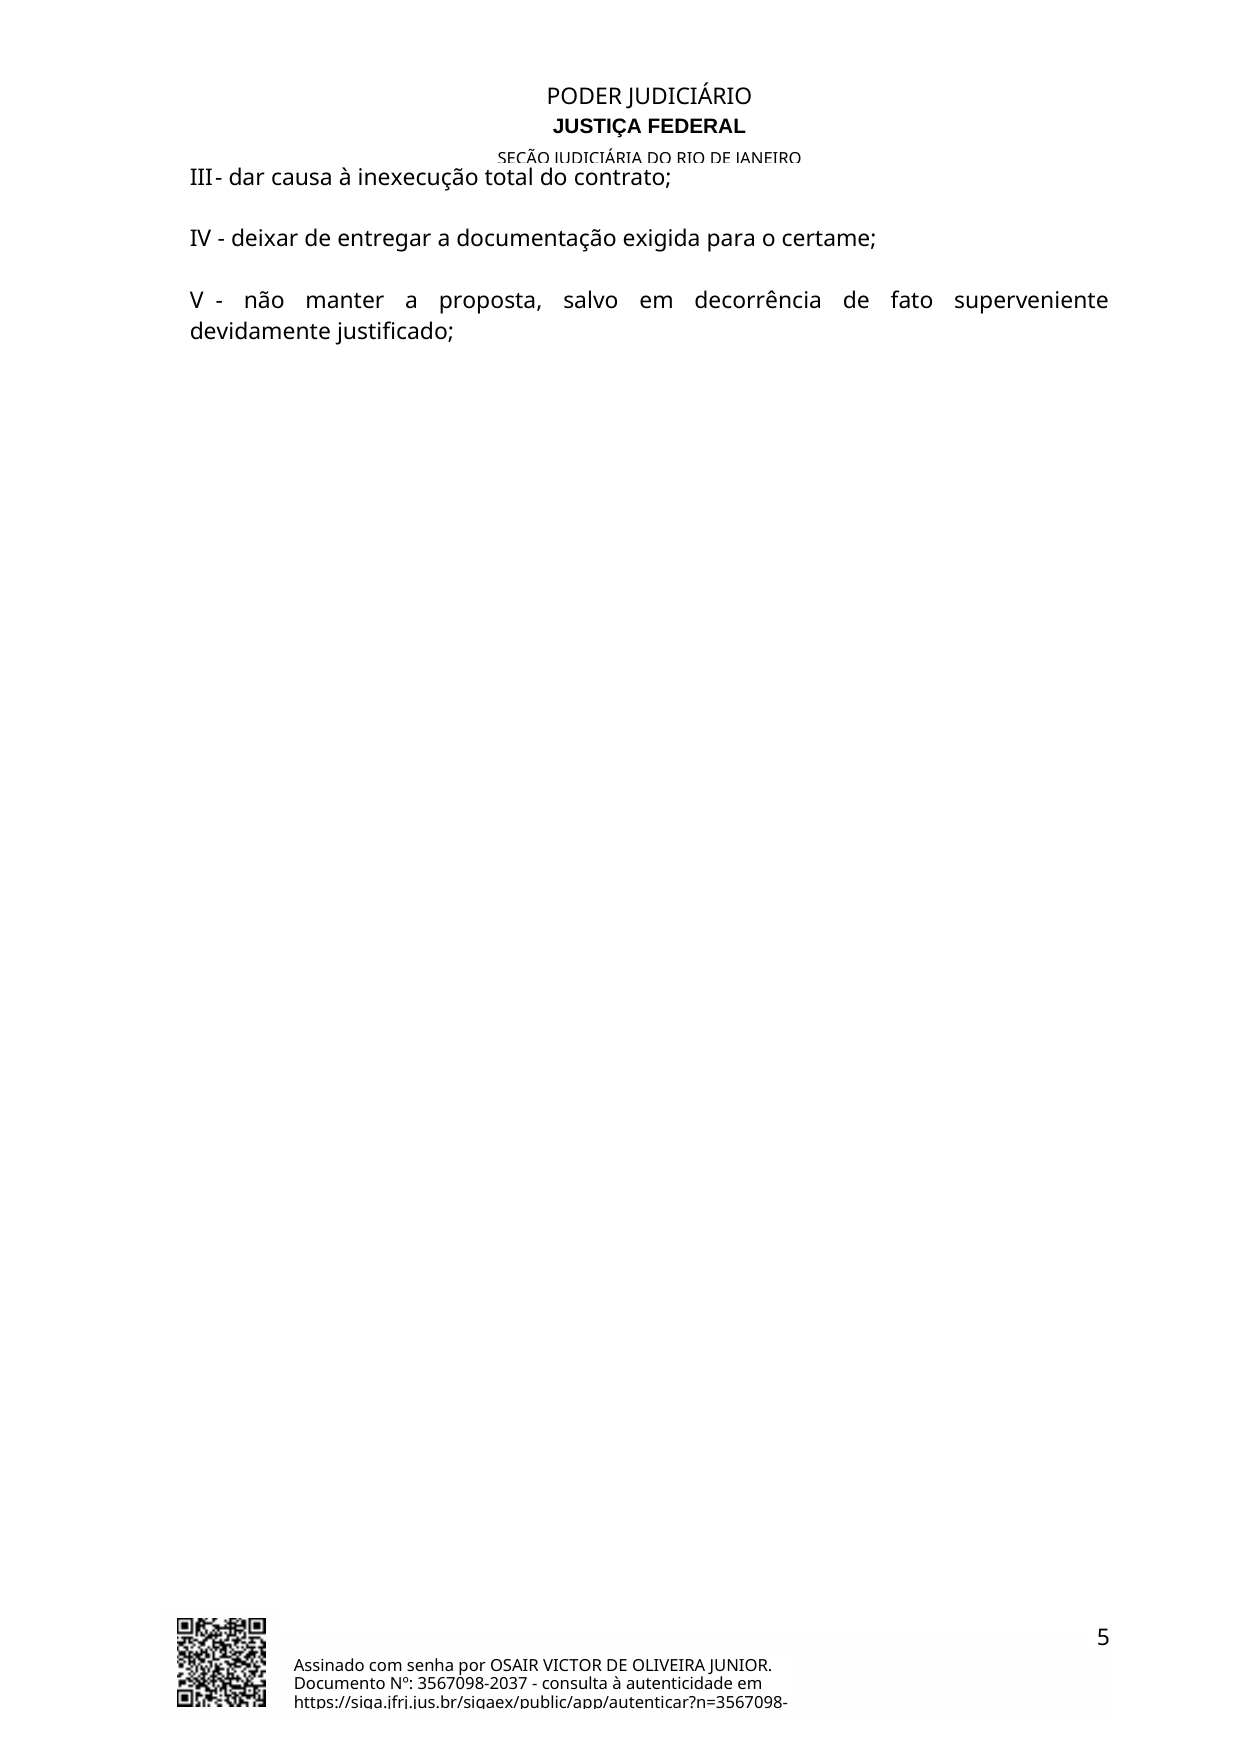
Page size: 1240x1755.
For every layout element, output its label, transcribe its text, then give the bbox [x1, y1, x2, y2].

list - não manter a proposta, salvo em decorrência de fato superveniente devidamente justificado; [189, 284, 1109, 346]
list - dar causa à inexecução total do contrato; [189, 160, 1239, 192]
list - deixar de entregar a documentação exigida para o certame; [189, 222, 1239, 253]
